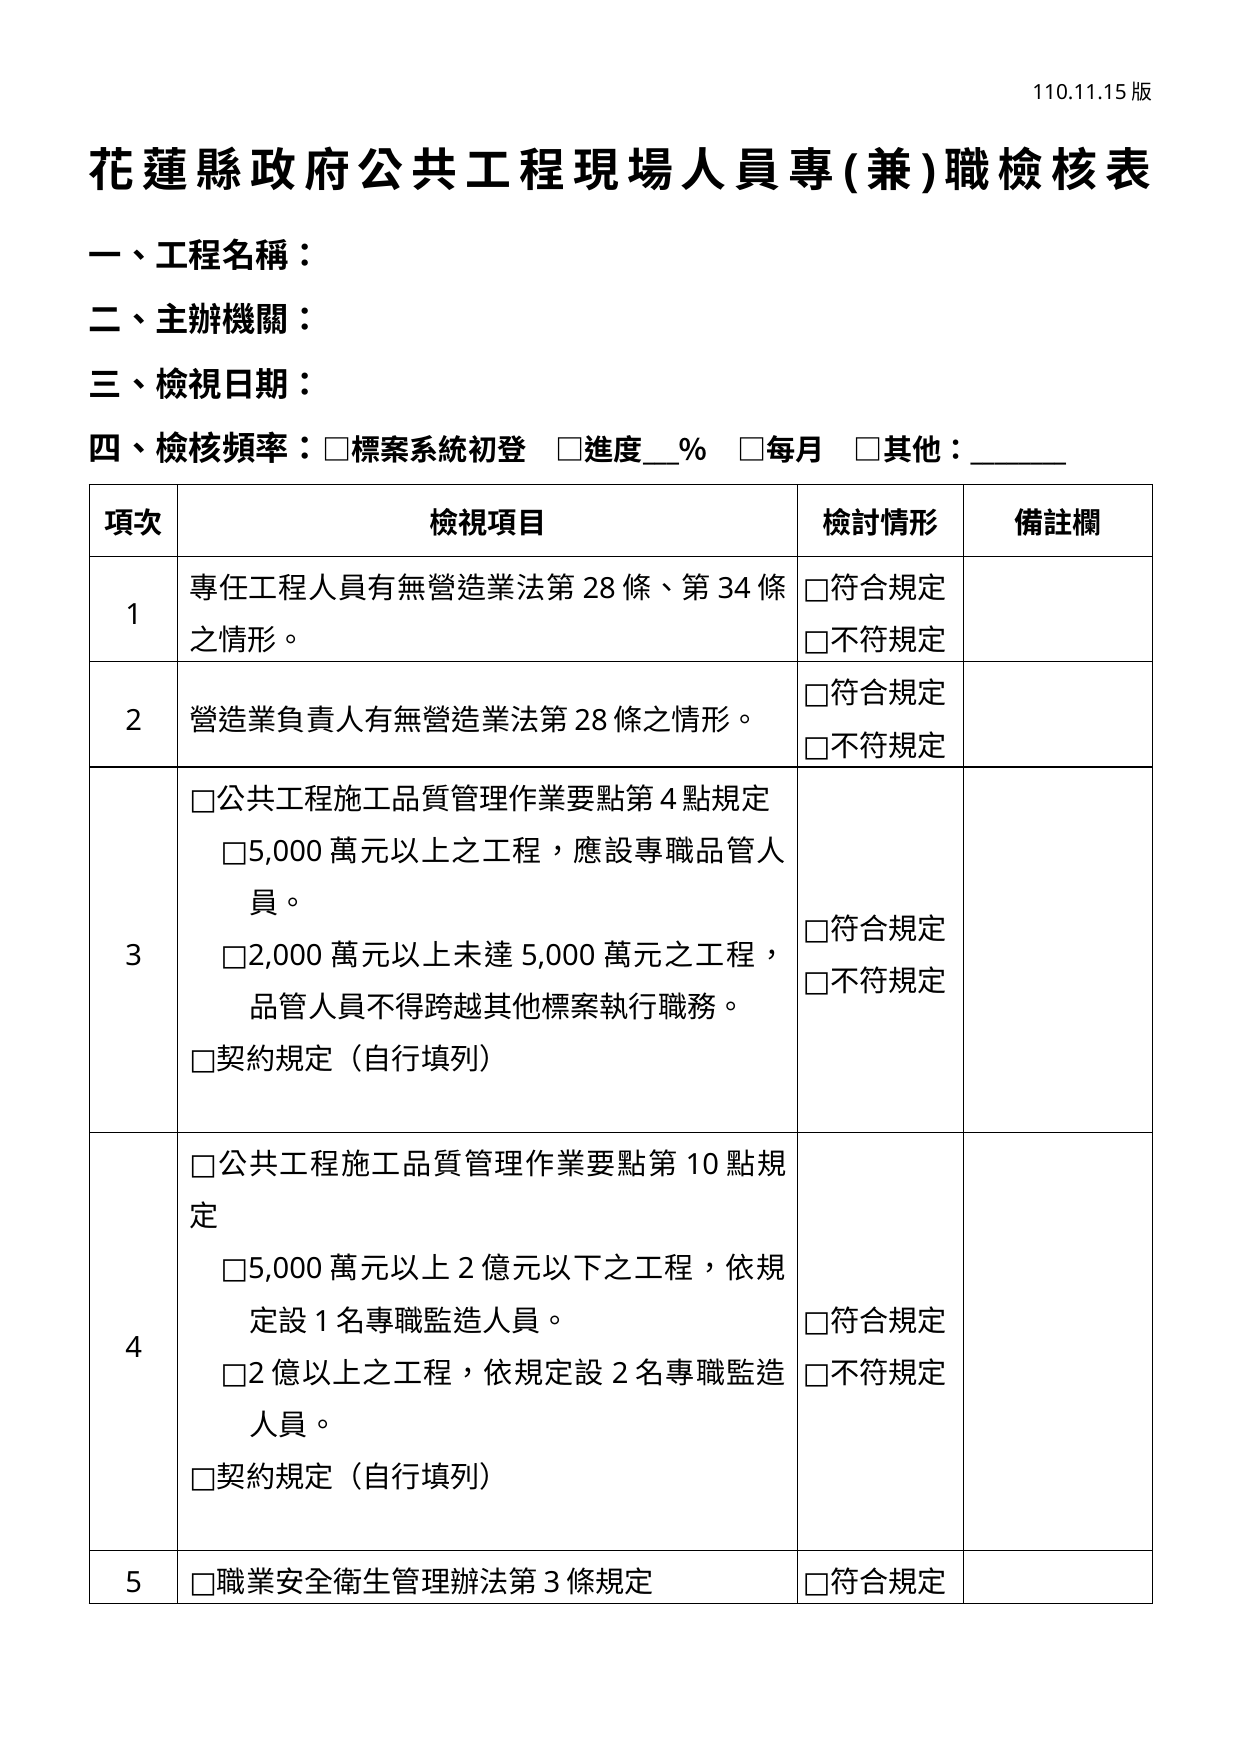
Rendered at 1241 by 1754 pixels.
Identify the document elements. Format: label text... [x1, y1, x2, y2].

table_header 備註欄 [964, 485, 1152, 556]
table_cell [964, 768, 1152, 1132]
text 四、檢核頻率：□標案系統初登 □進度___％ □每月 □其他：________ [89, 419, 1152, 471]
table_cell 2 [90, 662, 177, 766]
table_cell 1 [90, 557, 177, 661]
table_cell 4 [90, 1133, 177, 1550]
table_cell □公共工程施工品質管理作業要點第4點規定 □5,000萬元以上之工程，應設專職品管人員。 □2,000萬元以上未達5,000萬元之工程，品管人員不得跨越其他標案執行職務。 □契約規定（自行填列） [178, 768, 797, 1132]
table_cell □符合規定 □不符規定 [798, 557, 963, 661]
text 一、工程名稱： [89, 225, 1152, 277]
text 二、主辦機關： [89, 290, 1152, 342]
table_cell □職業安全衛生管理辦法第3條規定 [178, 1551, 797, 1603]
table_cell □符合規定 □不符規定 [798, 662, 963, 766]
table_cell □符合規定 □不符規定 [798, 1133, 963, 1550]
table_cell [964, 662, 1152, 766]
table_cell 3 [90, 768, 177, 1132]
table_cell 專任工程人員有無營造業法第28條、第34條之情形。 [178, 557, 797, 661]
text 三、檢視日期： [89, 354, 1152, 407]
table_cell □符合規定 [798, 1551, 963, 1603]
text 花蓮縣政府公共工程現場人員專(兼)職檢核表 [89, 134, 1152, 200]
table_cell □符合規定 □不符規定 [798, 768, 963, 1132]
table_header 檢討情形 [798, 485, 963, 556]
table_cell □公共工程施工品質管理作業要點第10點規定 □5,000萬元以上2億元以下之工程，依規定設1名專職監造人員。 □2億以上之工程，依規定設2名專職監造人員。 □契約規定（自行填列） [178, 1133, 797, 1550]
table_cell 營造業負責人有無營造業法第28條之情形。 [178, 662, 797, 766]
table_cell [964, 1551, 1152, 1603]
table_cell [964, 557, 1152, 661]
table_cell 5 [90, 1551, 177, 1603]
table_header 檢視項目 [178, 485, 797, 556]
table_header 項次 [90, 485, 177, 556]
table_cell [964, 1133, 1152, 1550]
